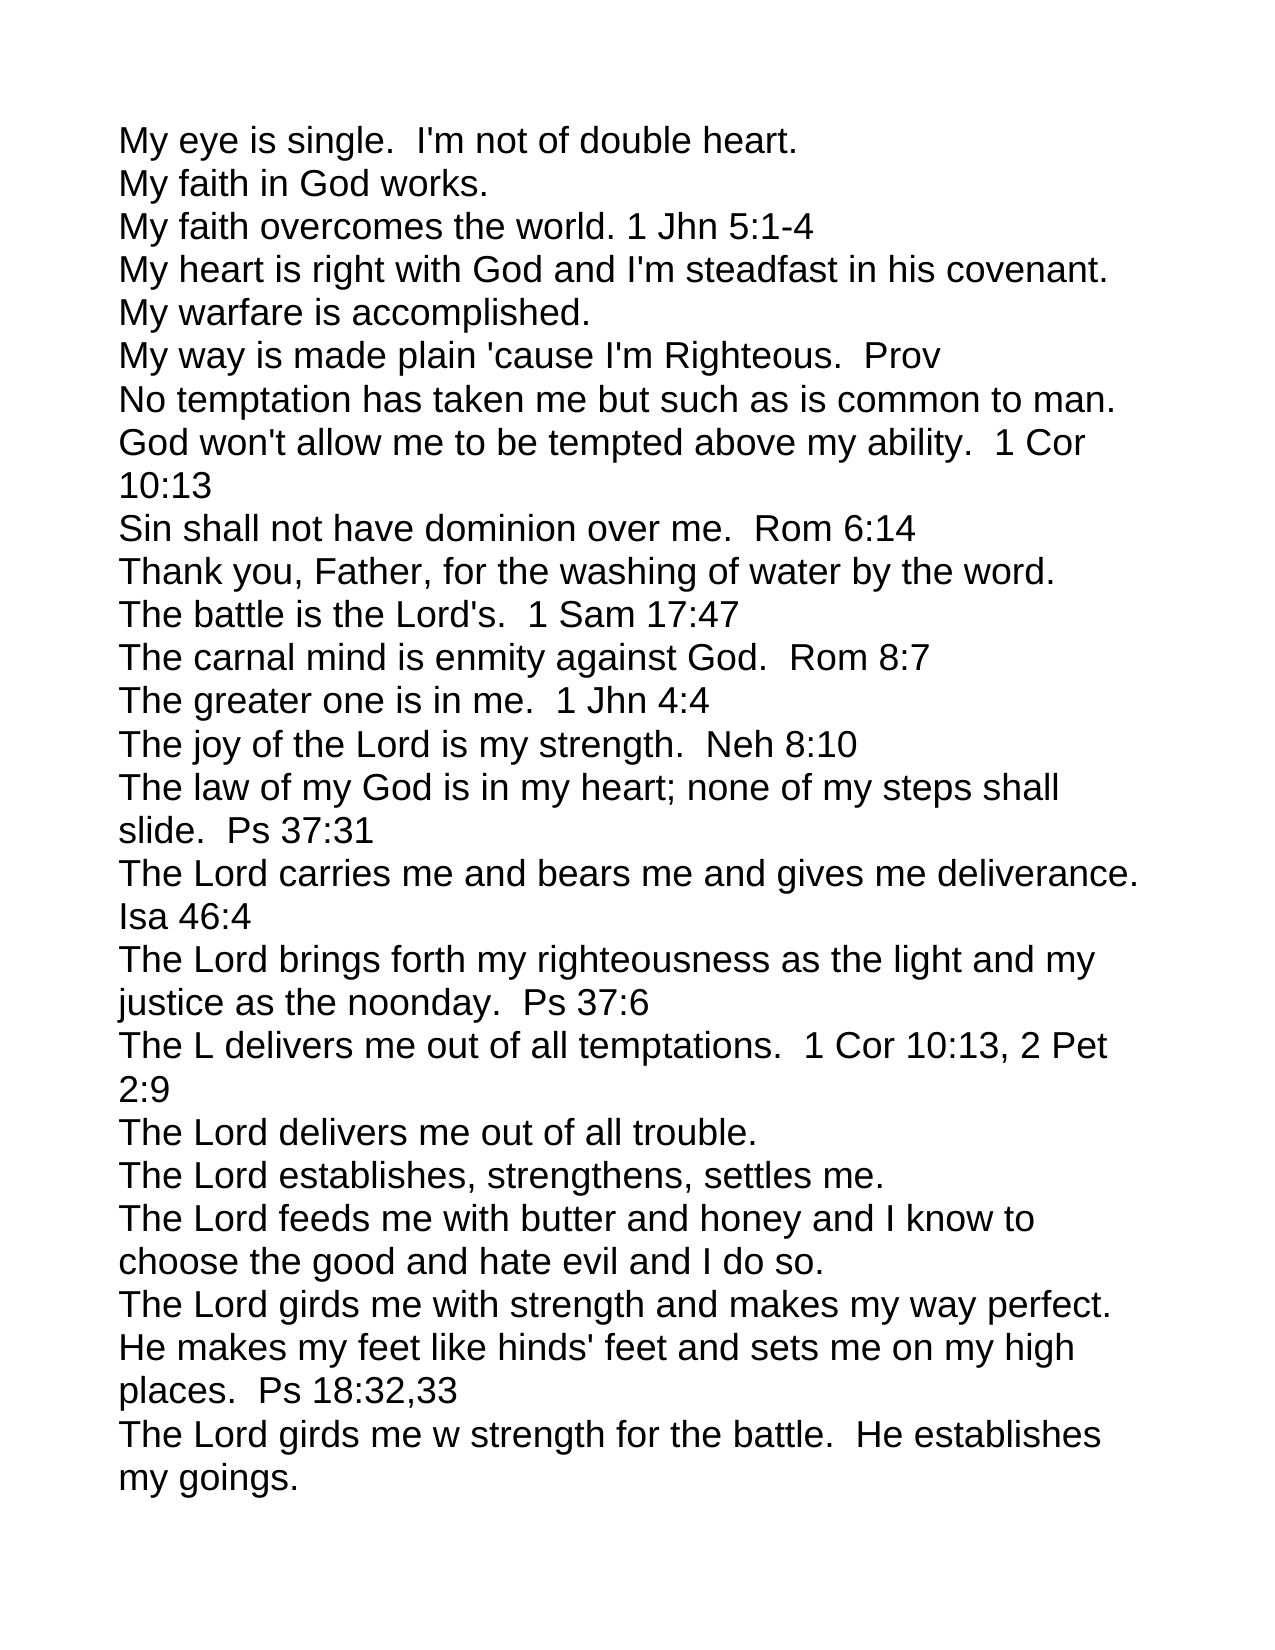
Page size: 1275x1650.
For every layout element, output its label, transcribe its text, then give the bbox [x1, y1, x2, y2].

text The joy of the Lord is my strength. Neh 8:10 [118, 722, 1157, 765]
text The greater one is in me. 1 Jhn 4:4 [118, 679, 1157, 722]
text My faith overcomes the world. 1 Jhn 5:1-4 [118, 204, 1157, 247]
text The Lord establishes, strengthens, settles me. [118, 1153, 1157, 1196]
text My faith in God works. [118, 161, 1157, 204]
text The Lord delivers me out of all trouble. [118, 1110, 1157, 1153]
text The Lord feeds me with butter and honey and I know to choose the good and hate evil and I do so. [118, 1196, 1157, 1282]
text The Lord carries me and bears me and gives me deliverance. Isa 46:4 [118, 851, 1157, 937]
text My heart is right with God and I'm steadfast in his covenant. [118, 247, 1157, 291]
text The L delivers me out of all temptations. 1 Cor 10:13, 2 Pet 2:9 [118, 1024, 1157, 1110]
text The law of my God is in my heart; none of my steps shall slide. Ps 37:31 [118, 765, 1157, 851]
text The carnal mind is enmity against God. Rom 8:7 [118, 636, 1157, 679]
text My eye is single. I'm not of double heart. [118, 118, 1157, 161]
text The Lord girds me w strength for the battle. He establishes my goings. [118, 1412, 1157, 1498]
text Thank you, Father, for the washing of water by the word. [118, 549, 1157, 592]
text My way is made plain 'cause I'm Righteous. Prov [118, 334, 1157, 377]
text The battle is the Lord's. 1 Sam 17:47 [118, 592, 1157, 636]
text The Lord girds me with strength and makes my way perfect. He makes my feet like hinds' feet and sets me on my high places. Ps 18:32,33 [118, 1282, 1157, 1412]
text The Lord brings forth my righteousness as the light and my justice as the noonday. Ps 37:6 [118, 937, 1157, 1024]
text No temptation has taken me but such as is common to man. God won't allow me to be tempted above my ability. 1 Cor 10:13 [118, 377, 1157, 506]
text Sin shall not have dominion over me. Rom 6:14 [118, 506, 1157, 549]
text My warfare is accomplished. [118, 291, 1157, 334]
